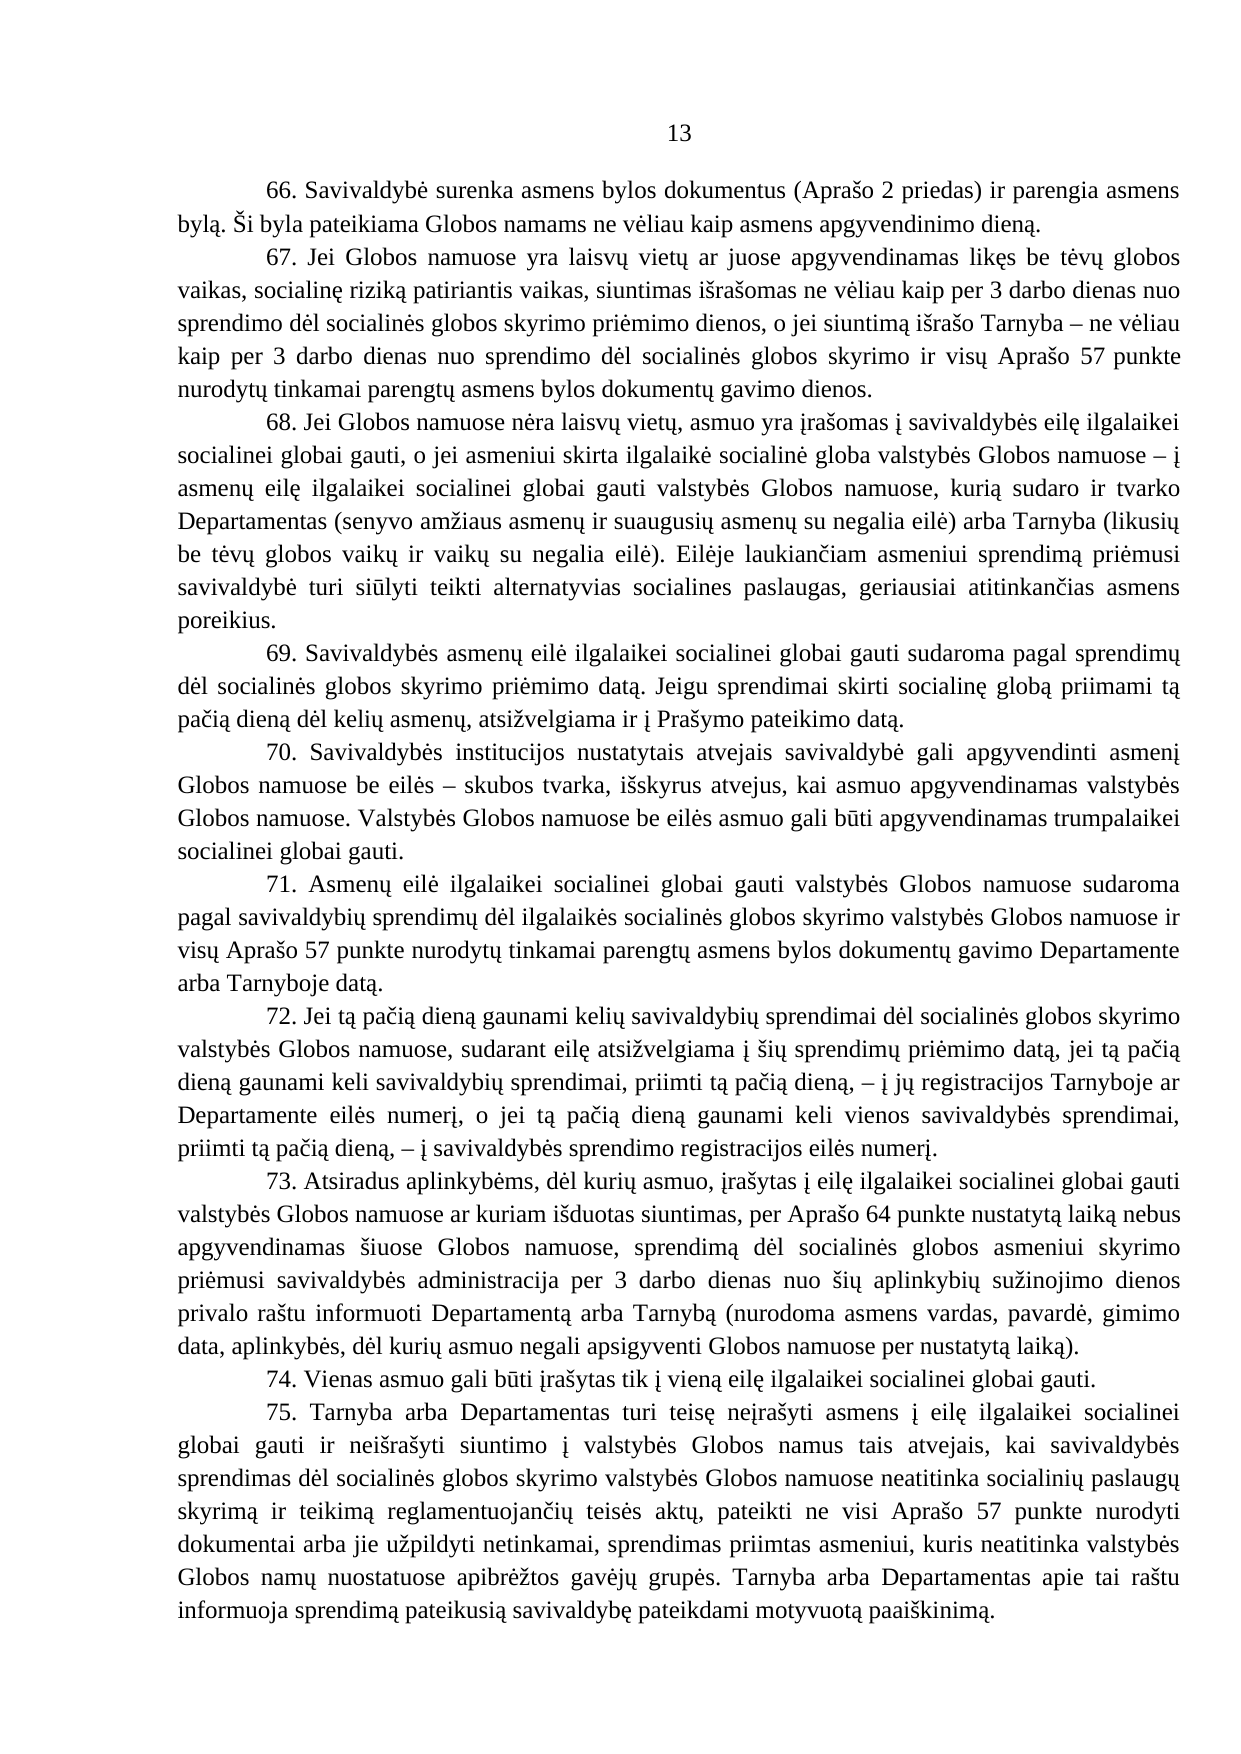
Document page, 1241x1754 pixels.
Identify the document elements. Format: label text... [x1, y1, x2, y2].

text 70. Savivaldybės institucijos nustatytais atvejais savivaldybė gali apgyvendinti asmenį Globos namuose be eilės – skubos tvarka, išskyrus atvejus, kai asmuo apgyvendinamas valstybės Globos namuose. Valstybės Globos namuose be eilės asmuo gali būti apgyvendinamas trumpalaikei socialinei globai gauti. [177, 737, 1181, 865]
text 75. Tarnyba arba Departamentas turi teisę neįrašyti asmens į eilę ilgalaikei socialinei globai gauti ir neišrašyti siuntimo į valstybės Globos namus tais atvejais, kai savivaldybės sprendimas dėl socialinės globos skyrimo valstybės Globos namuose neatitinka socialinių paslaugų skyrimą ir teikimą reglamentuojančių teisės aktų, pateikti ne visi Aprašo 57 punkte nurodyti dokumentai arba jie užpildyti netinkamai, sprendimas priimtas asmeniui, kuris neatitinka valstybės Globos namų nuostatuose apibrėžtos gavėjų grupės. Tarnyba arba Departamentas apie tai raštu informuoja sprendimą pateikusią savivaldybę pateikdami motyvuotą paaiškinimą. [177, 1397, 1181, 1624]
text 72. Jei tą pačią dieną gaunami kelių savivaldybių sprendimai dėl socialinės globos skyrimo valstybės Globos namuose, sudarant eilę atsižvelgiama į šių sprendimų priėmimo datą, jei tą pačią dieną gaunami keli savivaldybių sprendimai, priimti tą pačią dieną, – į jų registracijos Tarnyboje ar Departamente eilės numerį, o jei tą pačią dieną gaunami keli vienos savivaldybės sprendimai, priimti tą pačią dieną, – į savivaldybės sprendimo registracijos eilės numerį. [177, 1001, 1181, 1162]
text 69. Savivaldybės asmenų eilė ilgalaikei socialinei globai gauti sudaroma pagal sprendimų dėl socialinės globos skyrimo priėmimo datą. Jeigu sprendimai skirti socialinę globą priimami tą pačią dieną dėl kelių asmenų, atsižvelgiama ir į Prašymo pateikimo datą. [177, 638, 1181, 733]
text 71. Asmenų eilė ilgalaikei socialinei globai gauti valstybės Globos namuose sudaroma pagal savivaldybių sprendimų dėl ilgalaikės socialinės globos skyrimo valstybės Globos namuose ir visų Aprašo 57 punkte nurodytų tinkamai parengtų asmens bylos dokumentų gavimo Departamente arba Tarnyboje datą. [177, 869, 1181, 997]
text 74. Vienas asmuo gali būti įrašytas tik į vieną eilę ilgalaikei socialinei globai gauti. [177, 1364, 1181, 1393]
text 66. Savivaldybė surenka asmens bylos dokumentus (Aprašo 2 priedas) ir parengia asmens bylą. Ši byla pateikiama Globos namams ne vėliau kaip asmens apgyvendinimo dieną. [177, 176, 1181, 237]
text 68. Jei Globos namuose nėra laisvų vietų, asmuo yra įrašomas į savivaldybės eilę ilgalaikei socialinei globai gauti, o jei asmeniui skirta ilgalaikė socialinė globa valstybės Globos namuose – į asmenų eilę ilgalaikei socialinei globai gauti valstybės Globos namuose, kurią sudaro ir tvarko Departamentas (senyvo amžiaus asmenų ir suaugusių asmenų su negalia eilė) arba Tarnyba (likusių be tėvų globos vaikų ir vaikų su negalia eilė). Eilėje laukiančiam asmeniui sprendimą priėmusi savivaldybė turi siūlyti teikti alternatyvias socialines paslaugas, geriausiai atitinkančias asmens poreikius. [177, 407, 1181, 634]
text 67. Jei Globos namuose yra laisvų vietų ar juose apgyvendinamas likęs be tėvų globos vaikas, socialinę riziką patiriantis vaikas, siuntimas išrašomas ne vėliau kaip per 3 darbo dienas nuo sprendimo dėl socialinės globos skyrimo priėmimo dienos, o jei siuntimą išrašo Tarnyba – ne vėliau kaip per 3 darbo dienas nuo sprendimo dėl socialinės globos skyrimo ir visų Aprašo 57 punkte nurodytų tinkamai parengtų asmens bylos dokumentų gavimo dienos. [177, 242, 1181, 402]
text 73. Atsiradus aplinkybėms, dėl kurių asmuo, įrašytas į eilę ilgalaikei socialinei globai gauti valstybės Globos namuose ar kuriam išduotas siuntimas, per Aprašo 64 punkte nustatytą laiką nebus apgyvendinamas šiuose Globos namuose, sprendimą dėl socialinės globos asmeniui skyrimo priėmusi savivaldybės administracija per 3 darbo dienas nuo šių aplinkybių sužinojimo dienos privalo raštu informuoti Departamentą arba Tarnybą (nurodoma asmens vardas, pavardė, gimimo data, aplinkybės, dėl kurių asmuo negali apsigyventi Globos namuose per nustatytą laiką). [177, 1166, 1181, 1360]
